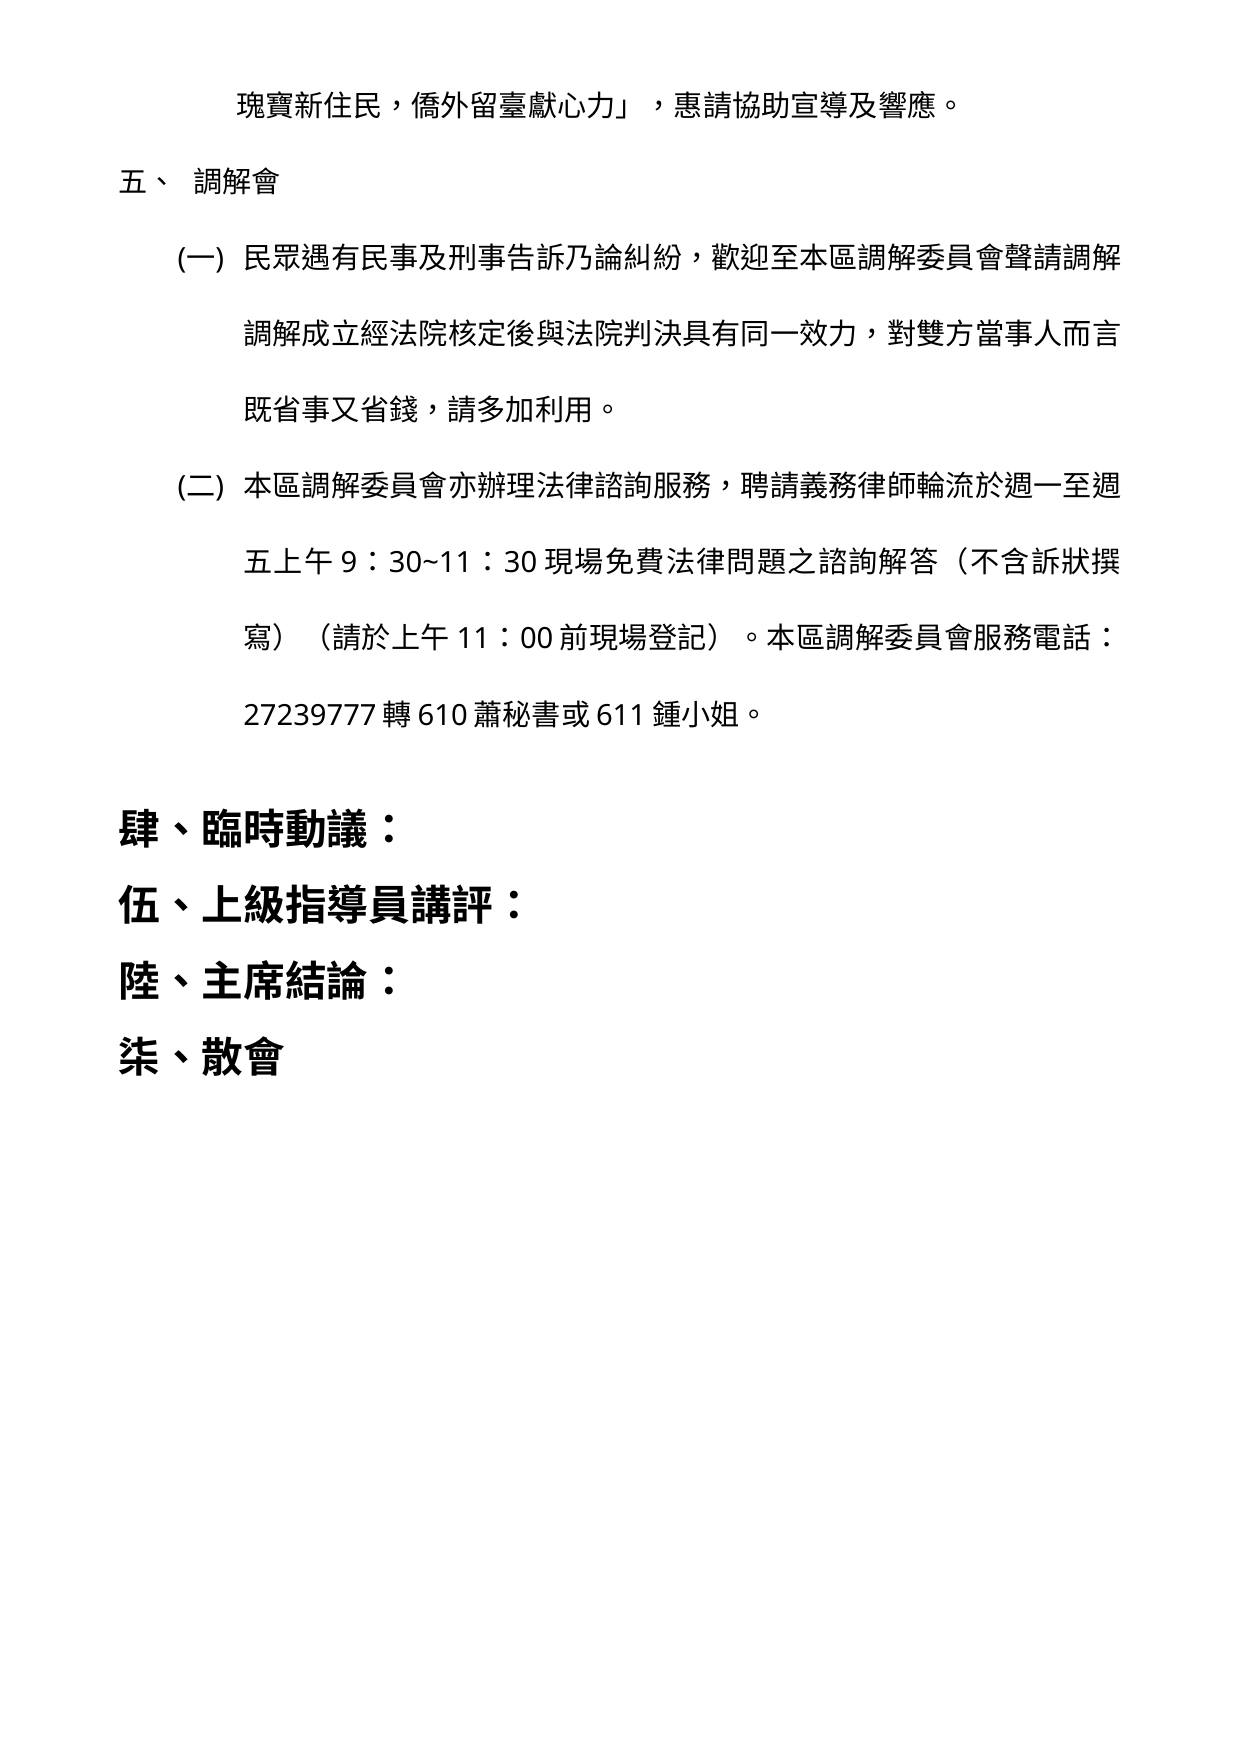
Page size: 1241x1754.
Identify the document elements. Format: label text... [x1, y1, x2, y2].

text 柒、散會 [118, 1010, 1122, 1086]
list 調解會 [118, 136, 1122, 212]
text 肆、臨時動議： [118, 782, 1122, 858]
text 伍、上級指導員講評： [118, 858, 1122, 934]
list 內政部人口政策宣導實施計畫108年度宣導議題為「適齡婚育要把握，兒女相伴歡笑多」、「住宅政策助成家，友善環境適全齡」、「在地瑰寶新住民，僑外留臺獻心力」，惠請協助宣導及響應。 [171, 59, 1122, 136]
list 民眾遇有民事及刑事告訴乃論糾紛，歡迎至本區調解委員會聲請調解，調解成立經法院核定後與法院判決具有同一效力，對雙方當事人而言既省事又省錢，請多加利用。 [177, 212, 1122, 440]
text 陸、主席結論： [118, 934, 1122, 1010]
list 本區調解委員會亦辦理法律諮詢服務，聘請義務律師輪流於週一至週五上午9：30~11：30現場免費法律問題之諮詢解答（不含訴狀撰寫）（請於上午11：00前現場登記）。本區調解委員會服務電話：27239777轉610蕭秘書或611鍾小姐。 [177, 440, 1122, 744]
